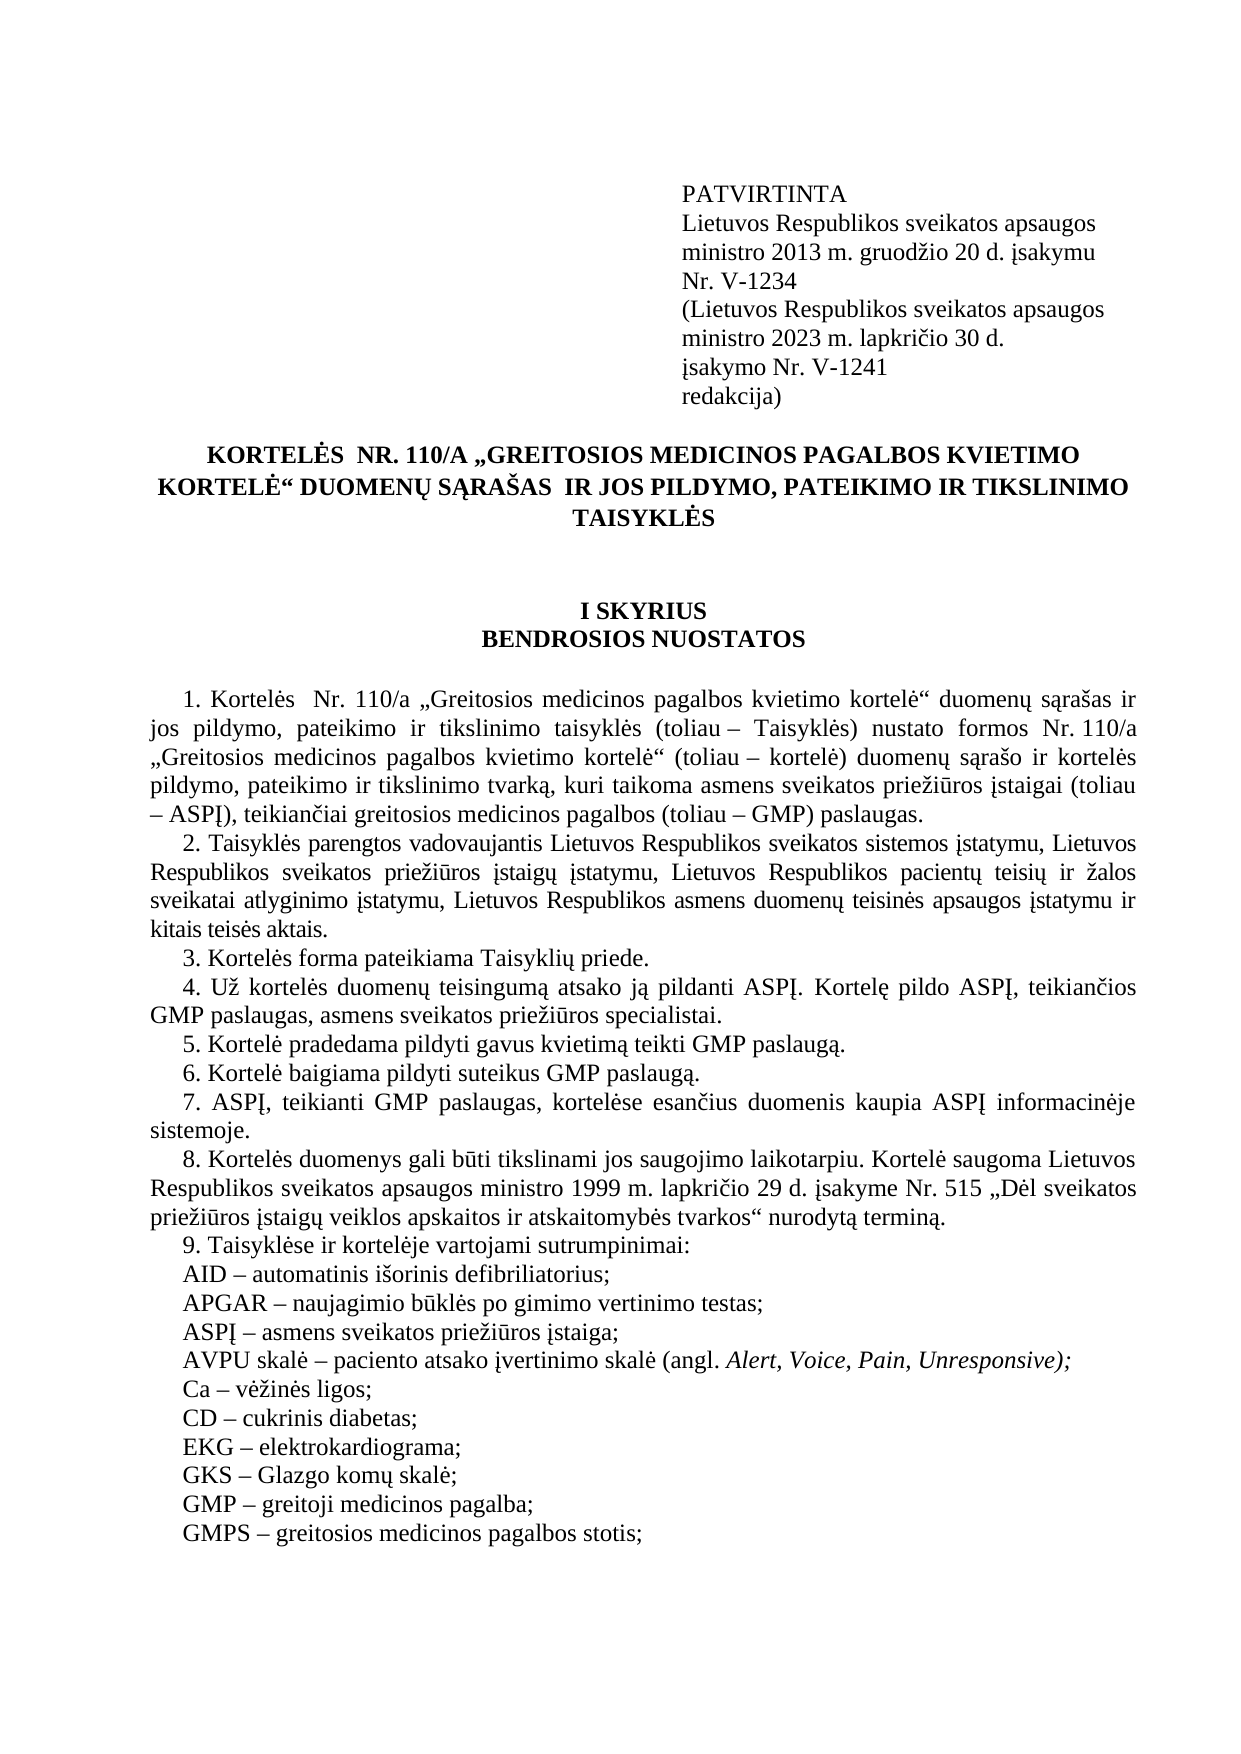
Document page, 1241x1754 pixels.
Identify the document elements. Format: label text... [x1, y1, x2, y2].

text KORTELĖS NR. 110/A „GREITOSIOS MEDICINOS PAGALBOS KVIETIMO KORTELĖ“ DUOMENŲ SĄRAŠAS IR JOS PILDYMO, PATEIKIMO IR TIKSLINIMO TAISYKLĖS [150, 438, 1137, 531]
text AID – automatinis išorinis defibriliatorius; [150, 1259, 1137, 1288]
text 2. Taisyklės parengtos vadovaujantis Lietuvos Respublikos sveikatos sistemos įstatymu, Lietuvos Respublikos sveikatos priežiūros įstaigų įstatymu, Lietuvos Respublikos pacientų teisių ir žalos sveikatai atlyginimo įstatymu, Lietuvos Respublikos asmens duomenų teisinės apsaugos įstatymu ir kitais teisės aktais. [150, 828, 1137, 943]
text Nr. V-1234 [150, 266, 1137, 294]
text 4. Už kortelės duomenų teisingumą atsako ją pildanti ASPĮ. Kortelę pildo ASPĮ, teikiančios GMP paslaugas, asmens sveikatos priežiūros specialistai. [150, 972, 1137, 1029]
text CD – cukrinis diabetas; [150, 1403, 1137, 1432]
text GMPS – greitosios medicinos pagalbos stotis; [150, 1518, 1137, 1547]
text EKG – elektrokardiograma; [150, 1432, 1137, 1461]
text I SKYRIUS [150, 593, 1137, 624]
text 9. Taisyklėse ir kortelėje vartojami sutrumpinimai: [150, 1231, 1137, 1259]
text ministro 2023 m. lapkričio 30 d. [150, 323, 1152, 352]
text Ca – vėžinės ligos; [150, 1374, 1137, 1403]
text 6. Kortelė baigiama pildyti suteikus GMP paslaugą. [150, 1058, 1137, 1087]
text 3. Kortelės forma pateikiama Taisyklių priede. [150, 943, 1137, 972]
text 8. Kortelės duomenys gali būti tikslinami jos saugojimo laikotarpiu. Kortelė saugoma Lietuvos Respublikos sveikatos apsaugos ministro 1999 m. lapkričio 29 d. įsakyme Nr. 515 „Dėl sveikatos priežiūros įstaigų veiklos apskaitos ir atskaitomybės tvarkos“ nurodytą terminą. [150, 1144, 1137, 1231]
text ASPĮ – asmens sveikatos priežiūros įstaiga; [150, 1317, 1137, 1346]
text 1. Kortelės Nr. 110/a „Greitosios medicinos pagalbos kvietimo kortelė“ duomenų sąrašas ir jos pildymo, pateikimo ir tikslinimo taisyklės (toliau – Taisyklės) nustato formos Nr. 110/a „Greitosios medicinos pagalbos kvietimo kortelė“ (toliau – kortelė) duomenų sąrašo ir kortelės pildymo, pateikimo ir tikslinimo tvarką, kuri taikoma asmens sveikatos priežiūros įstaigai (toliau – ASPĮ), teikiančiai greitosios medicinos pagalbos (toliau – GMP) paslaugas. [150, 684, 1137, 828]
text ministro 2013 m. gruodžio 20 d. įsakymu [150, 237, 1137, 266]
text APGAR – naujagimio būklės po gimimo vertinimo testas; [150, 1288, 1137, 1317]
text GMP – greitoji medicinos pagalba; [150, 1489, 1137, 1518]
text 7. ASPĮ, teikianti GMP paslaugas, kortelėse esančius duomenis kaupia ASPĮ informacinėje sistemoje. [150, 1087, 1137, 1144]
text Lietuvos Respublikos sveikatos apsaugos [150, 208, 1137, 237]
text (Lietuvos Respublikos sveikatos apsaugos [150, 294, 1152, 323]
text GKS – Glazgo komų skalė; [150, 1461, 1137, 1489]
text įsakymo Nr. V-1241 [150, 352, 1152, 381]
text PATVIRTINTA [150, 179, 1137, 208]
text AVPU skalė – paciento atsako įvertinimo skalė (angl. Alert, Voice, Pain, Unresponsive); [150, 1346, 1137, 1374]
text redakcija) [150, 381, 1152, 409]
text 5. Kortelė pradedama pildyti gavus kvietimą teikti GMP paslaugą. [150, 1029, 1137, 1058]
text BENDROSIOS NUOSTATOS [150, 624, 1137, 653]
